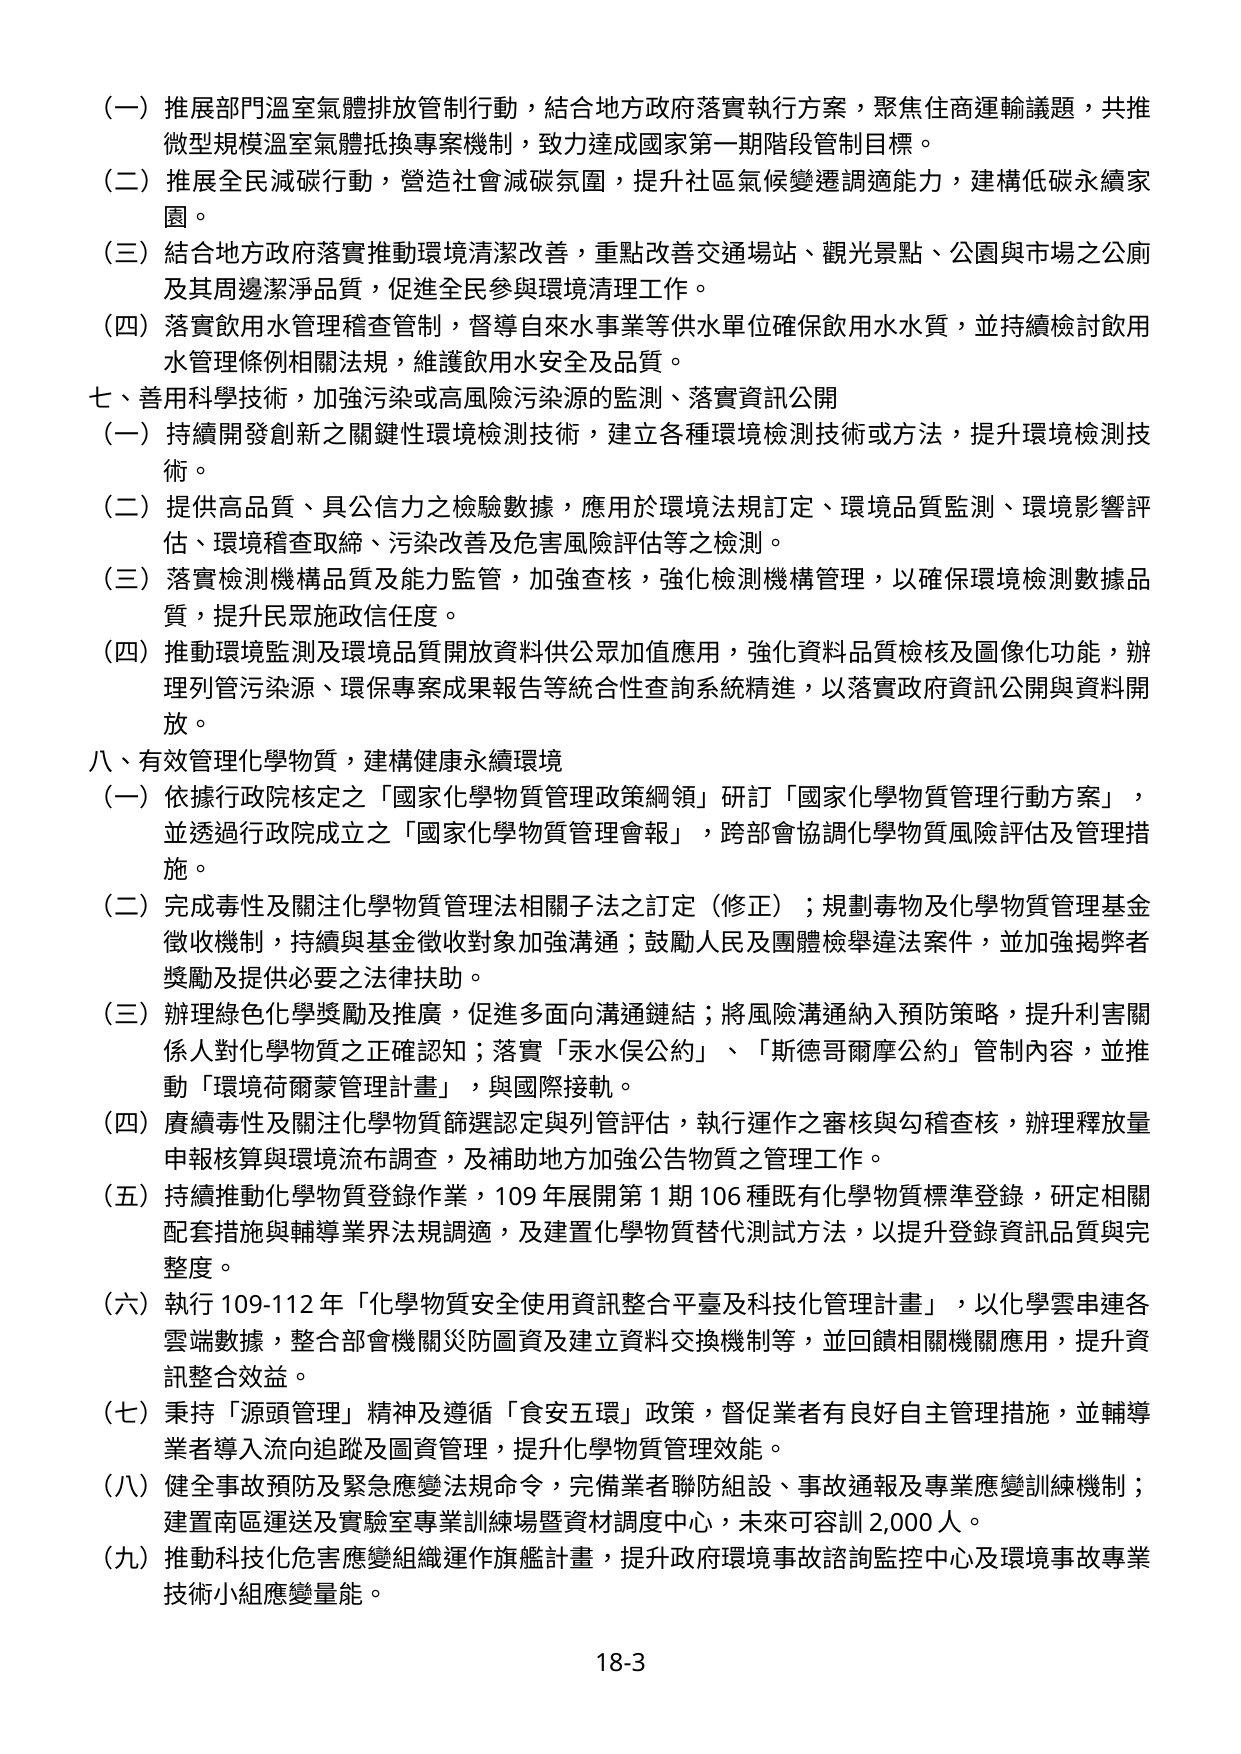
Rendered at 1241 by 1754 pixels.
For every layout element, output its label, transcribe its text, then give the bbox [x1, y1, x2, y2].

text （一）推展部門溫室氣體排放管制行動，結合地方政府落實執行方案，聚焦住商運輸議題，共推微型規模溫室氣體抵換專案機制，致力達成國家第一期階段管制目標。 [89, 89, 1152, 161]
text （四）推動環境監測及環境品質開放資料供公眾加值應用，強化資料品質檢核及圖像化功能，辦理列管污染源、環保專案成果報告等統合性查詢系統精進，以落實政府資訊公開與資料開放。 [89, 632, 1152, 741]
text （二）提供高品質、具公信力之檢驗數據，應用於環境法規訂定、環境品質監測、環境影響評估、環境稽查取締、污染改善及危害風險評估等之檢測。 [89, 487, 1152, 560]
text （五）持續推動化學物質登錄作業，109年展開第1期106種既有化學物質標準登錄，研定相關配套措施與輔導業界法規調適，及建置化學物質替代測試方法，以提升登錄資訊品質與完整度。 [89, 1176, 1152, 1285]
text 七、善用科學技術，加強污染或高風險污染源的監測、落實資訊公開 [89, 379, 1152, 415]
text （一）依據行政院核定之「國家化學物質管理政策綱領」研訂「國家化學物質管理行動方案」，並透過行政院成立之「國家化學物質管理會報」，跨部會協調化學物質風險評估及管理措施。 [89, 777, 1152, 886]
text （四）賡續毒性及關注化學物質篩選認定與列管評估，執行運作之審核與勾稽查核，辦理釋放量申報核算與環境流布調查，及補助地方加強公告物質之管理工作。 [89, 1104, 1152, 1176]
text （二）完成毒性及關注化學物質管理法相關子法之訂定（修正）；規劃毒物及化學物質管理基金徵收機制，持續與基金徵收對象加強溝通；鼓勵人民及團體檢舉違法案件，並加強揭弊者獎勵及提供必要之法律扶助。 [89, 886, 1152, 995]
text （三）辦理綠色化學獎勵及推廣，促進多面向溝通鏈結；將風險溝通納入預防策略，提升利害關係人對化學物質之正確認知；落實「汞水俣公約」、「斯德哥爾摩公約」管制內容，並推動「環境荷爾蒙管理計畫」，與國際接軌。 [89, 995, 1152, 1104]
text （一）持續開發創新之關鍵性環境檢測技術，建立各種環境檢測技術或方法，提升環境檢測技術。 [89, 415, 1152, 487]
text （七）秉持「源頭管理」精神及遵循「食安五環」政策，督促業者有良好自主管理措施，並輔導業者導入流向追蹤及圖資管理，提升化學物質管理效能。 [89, 1394, 1152, 1466]
text （三）結合地方政府落實推動環境清潔改善，重點改善交通場站、觀光景點、公園與市場之公廁及其周邊潔淨品質，促進全民參與環境清理工作。 [89, 234, 1152, 306]
text （四）落實飲用水管理稽查管制，督導自來水事業等供水單位確保飲用水水質，並持續檢討飲用水管理條例相關法規，維護飲用水安全及品質。 [89, 306, 1152, 379]
text （八）健全事故預防及緊急應變法規命令，完備業者聯防組設、事故通報及專業應變訓練機制；建置南區運送及實驗室專業訓練場暨資材調度中心，未來可容訓2,000人。 [89, 1466, 1152, 1539]
text 八、有效管理化學物質，建構健康永續環境 [89, 741, 1152, 777]
text （二）推展全民減碳行動，營造社會減碳氛圍，提升社區氣候變遷調適能力，建構低碳永續家園。 [89, 161, 1152, 234]
text （九）推動科技化危害應變組織運作旗艦計畫，提升政府環境事故諮詢監控中心及環境事故專業技術小組應變量能。 [89, 1539, 1152, 1611]
text （六）執行109-112年「化學物質安全使用資訊整合平臺及科技化管理計畫」，以化學雲串連各雲端數據，整合部會機關災防圖資及建立資料交換機制等，並回饋相關機關應用，提升資訊整合效益。 [89, 1285, 1152, 1394]
text （三）落實檢測機構品質及能力監管，加強查核，強化檢測機構管理，以確保環境檢測數據品質，提升民眾施政信任度。 [89, 560, 1152, 632]
